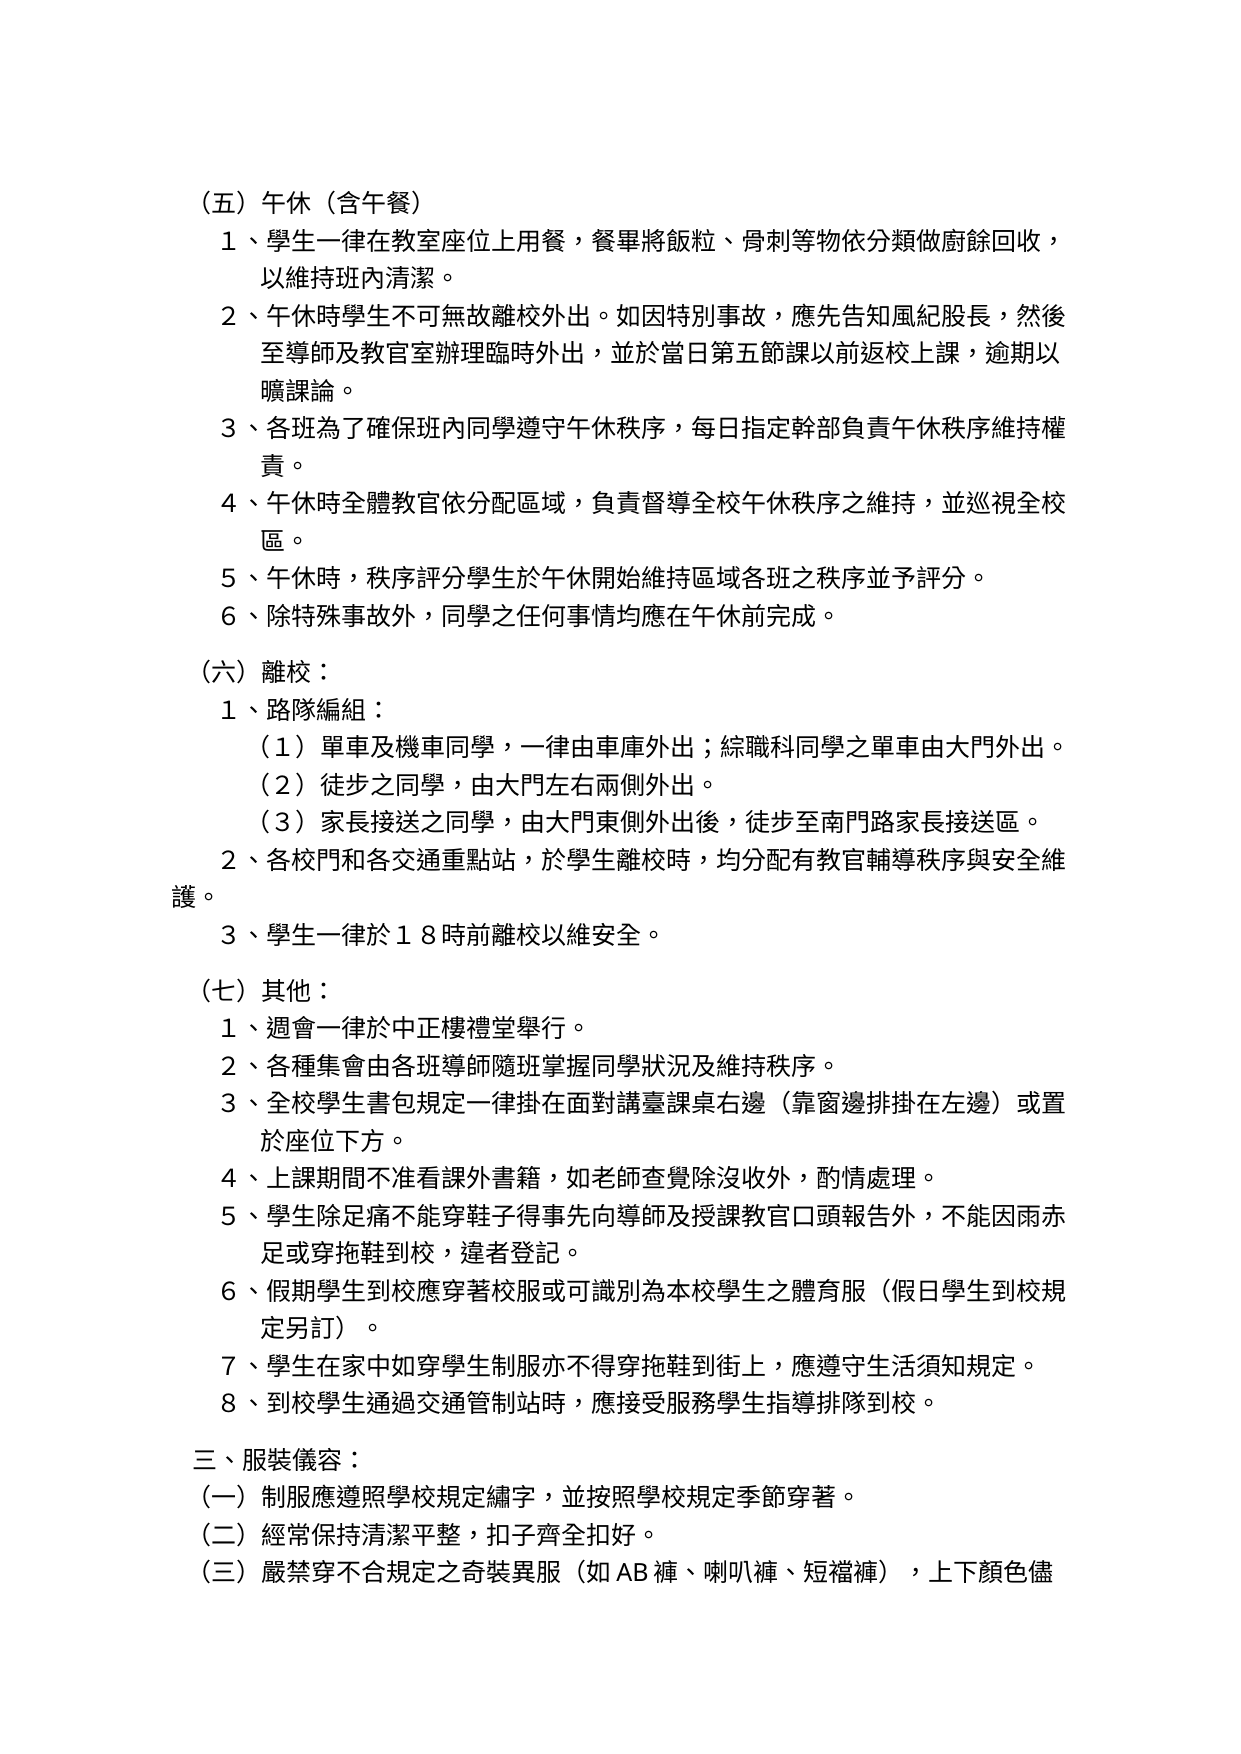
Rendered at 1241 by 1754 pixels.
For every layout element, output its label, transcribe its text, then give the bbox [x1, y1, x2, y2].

text （七）其他： [112, 971, 1069, 1008]
text （三）嚴禁穿不合規定之奇裝異服（如AB褲、喇叭褲、短襠褲），上下顏色儘 [186, 1552, 1069, 1589]
text （１）單車及機車同學，一律由車庫外出；綜職科同學之單車由大門外出。 [112, 727, 1069, 764]
text ５、學生除足痛不能穿鞋子得事先向導師及授課教官口頭報告外，不能因雨赤足或穿拖鞋到校，違者登記。 [216, 1196, 1069, 1271]
text （３）家長接送之同學，由大門東側外出後，徒步至南門路家長接送區。 [112, 802, 1069, 839]
text ２、各種集會由各班導師隨班掌握同學狀況及維持秩序。 [216, 1046, 1069, 1083]
text （二）經常保持清潔平整，扣子齊全扣好。 [186, 1514, 1069, 1552]
text （六）離校： [112, 652, 1069, 689]
text ３、全校學生書包規定一律掛在面對講臺課桌右邊（靠窗邊排掛在左邊）或置於座位下方。 [216, 1083, 1069, 1158]
text ８、到校學生通過交通管制站時，應接受服務學生指導排隊到校。 [216, 1383, 1069, 1421]
text （一）制服應遵照學校規定繡字，並按照學校規定季節穿著。 [186, 1477, 1069, 1514]
text ３、學生一律於１８時前離校以維安全。 [171, 914, 1069, 952]
text 三、服裝儀容： [112, 1439, 1069, 1477]
text ３、各班為了確保班內同學遵守午休秩序，每日指定幹部負責午休秩序維持權責。 [216, 408, 1069, 483]
text ２、午休時學生不可無故離校外出。如因特別事故，應先告知風紀股長，然後至導師及教官室辦理臨時外出，並於當日第五節課以前返校上課，逾期以曠課論。 [216, 296, 1069, 408]
text １、路隊編組： [171, 689, 1069, 727]
text （五）午休（含午餐） [112, 183, 1069, 221]
text ４、午休時全體教官依分配區域，負責督導全校午休秩序之維持，並巡視全校區。 [216, 483, 1069, 558]
text ７、學生在家中如穿學生制服亦不得穿拖鞋到街上，應遵守生活須知規定。 [216, 1346, 1069, 1383]
text ５、午休時，秩序評分學生於午休開始維持區域各班之秩序並予評分。 [216, 558, 1069, 596]
text ２、各校門和各交通重點站，於學生離校時，均分配有教官輔導秩序與安全維護。 [171, 839, 1069, 914]
text ４、上課期間不准看課外書籍，如老師查覺除沒收外，酌情處理。 [216, 1158, 1069, 1196]
text ６、除特殊事故外，同學之任何事情均應在午休前完成。 [216, 596, 1069, 633]
text （２）徒步之同學，由大門左右兩側外出。 [112, 764, 1069, 802]
text ６、假期學生到校應穿著校服或可識別為本校學生之體育服（假日學生到校規定另訂）。 [216, 1271, 1069, 1346]
text １、週會一律於中正樓禮堂舉行。 [216, 1008, 1069, 1046]
text １、學生一律在教室座位上用餐，餐畢將飯粒、骨刺等物依分類做廚餘回收，以維持班內清潔。 [216, 221, 1069, 296]
